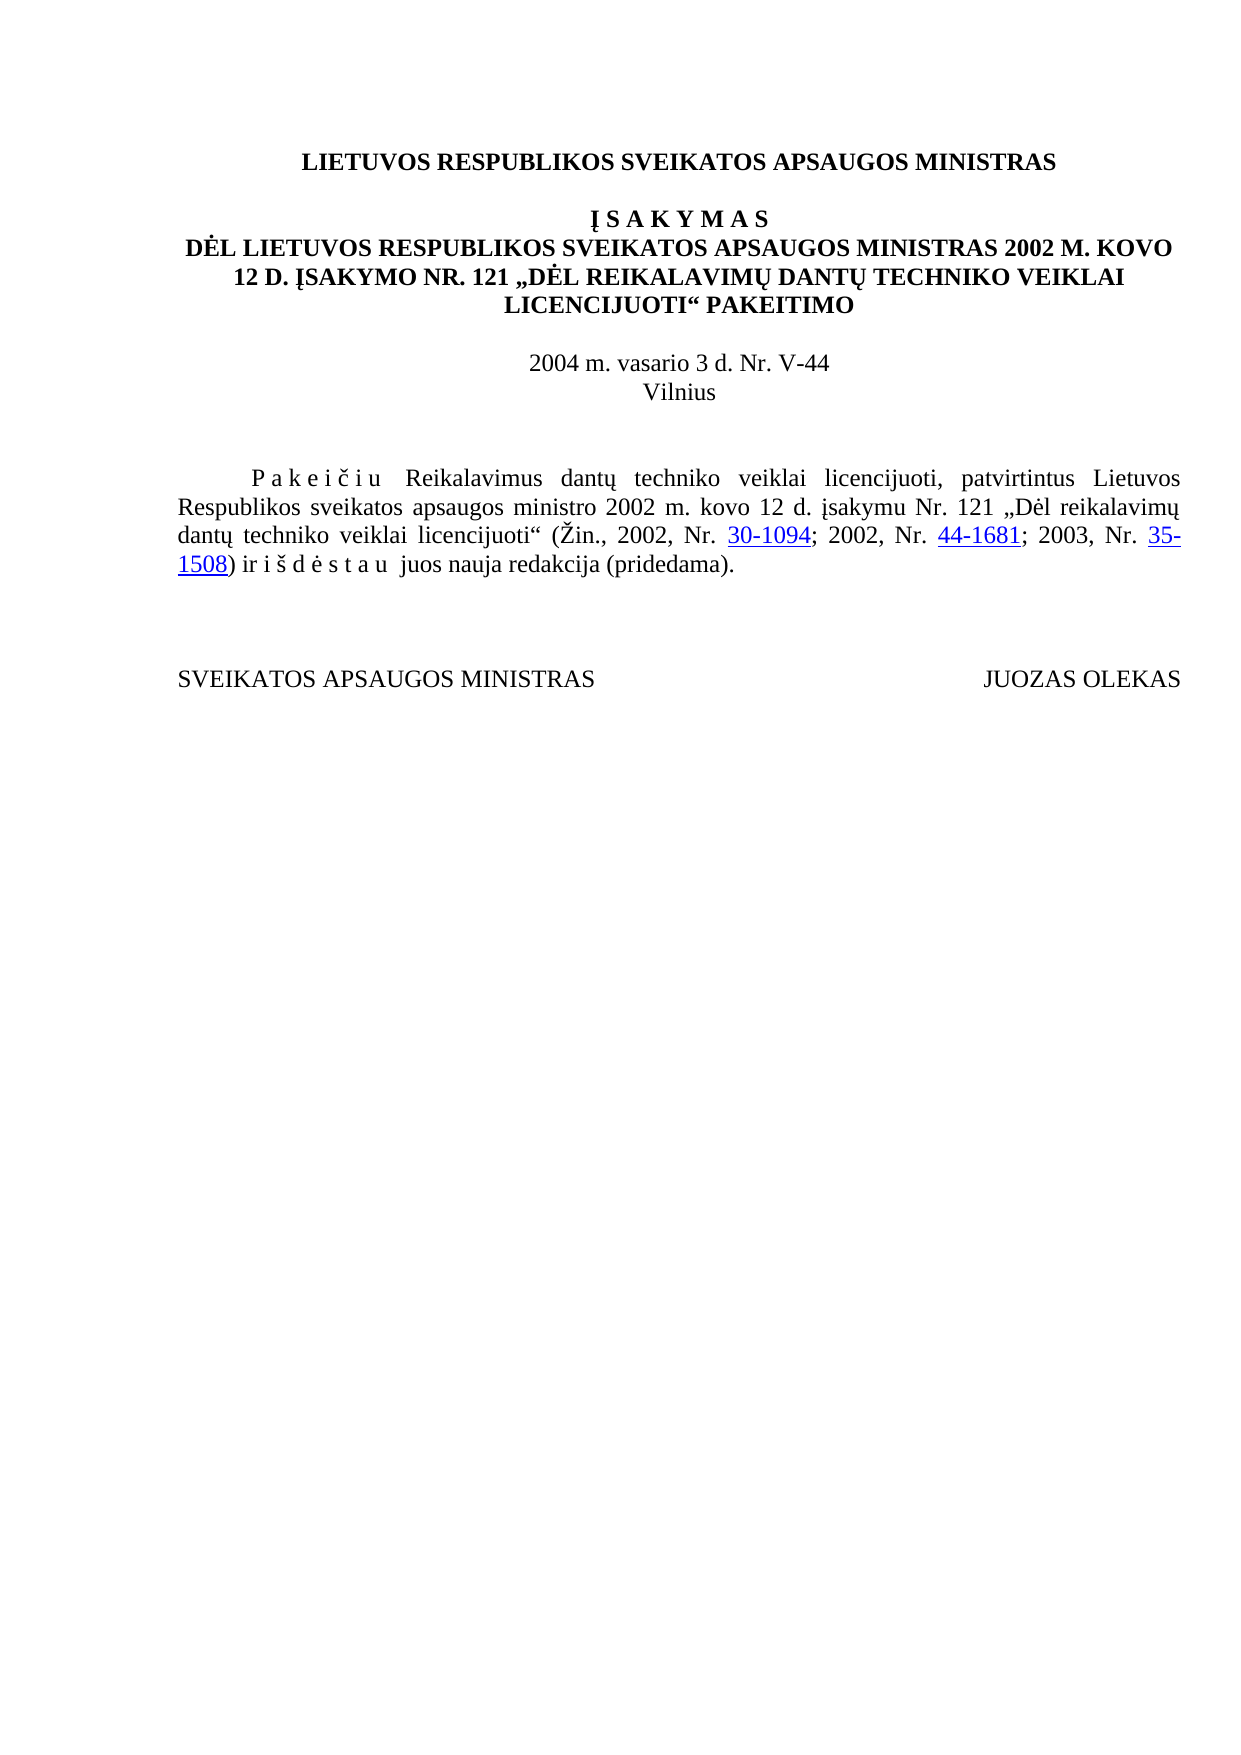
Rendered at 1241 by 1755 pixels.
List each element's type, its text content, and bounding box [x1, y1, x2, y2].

text Vilnius [177, 377, 1181, 406]
text LIETUVOS RESPUBLIKOS SVEIKATOS APSAUGOS MINISTRAS [177, 147, 1181, 176]
text 2004 m. vasario 3 d. Nr. V-44 [177, 348, 1181, 377]
text SVEIKATOS APSAUGOS MINISTRAS JUOZAS OLEKAS [177, 664, 1181, 693]
text DĖL LIETUVOS RESPUBLIKOS SVEIKATOS APSAUGOS MINISTRAS 2002 M. KOVO 12 D. ĮSAKYMO NR. 121 „DĖL REIKALAVIMŲ DANTŲ TECHNIKO VEIKLAI LICENCIJUOTI“ PAKEITIMO [177, 233, 1181, 319]
text Pakeičiu Reikalavimus dantų techniko veiklai licencijuoti, patvirtintus Lietuvos Respublikos sveikatos apsaugos ministro 2002 m. kovo 12 d. įsakymu Nr. 121 „Dėl reikalavimų dantų techniko veiklai licencijuoti“ (Žin., 2002, Nr. 30-1094; 2002, Nr. 44-1681; 2003, Nr. 35-1508) ir išdėstau juos nauja redakcija (pridedama). [177, 463, 1181, 578]
text Į S A K Y M A S [177, 204, 1181, 233]
